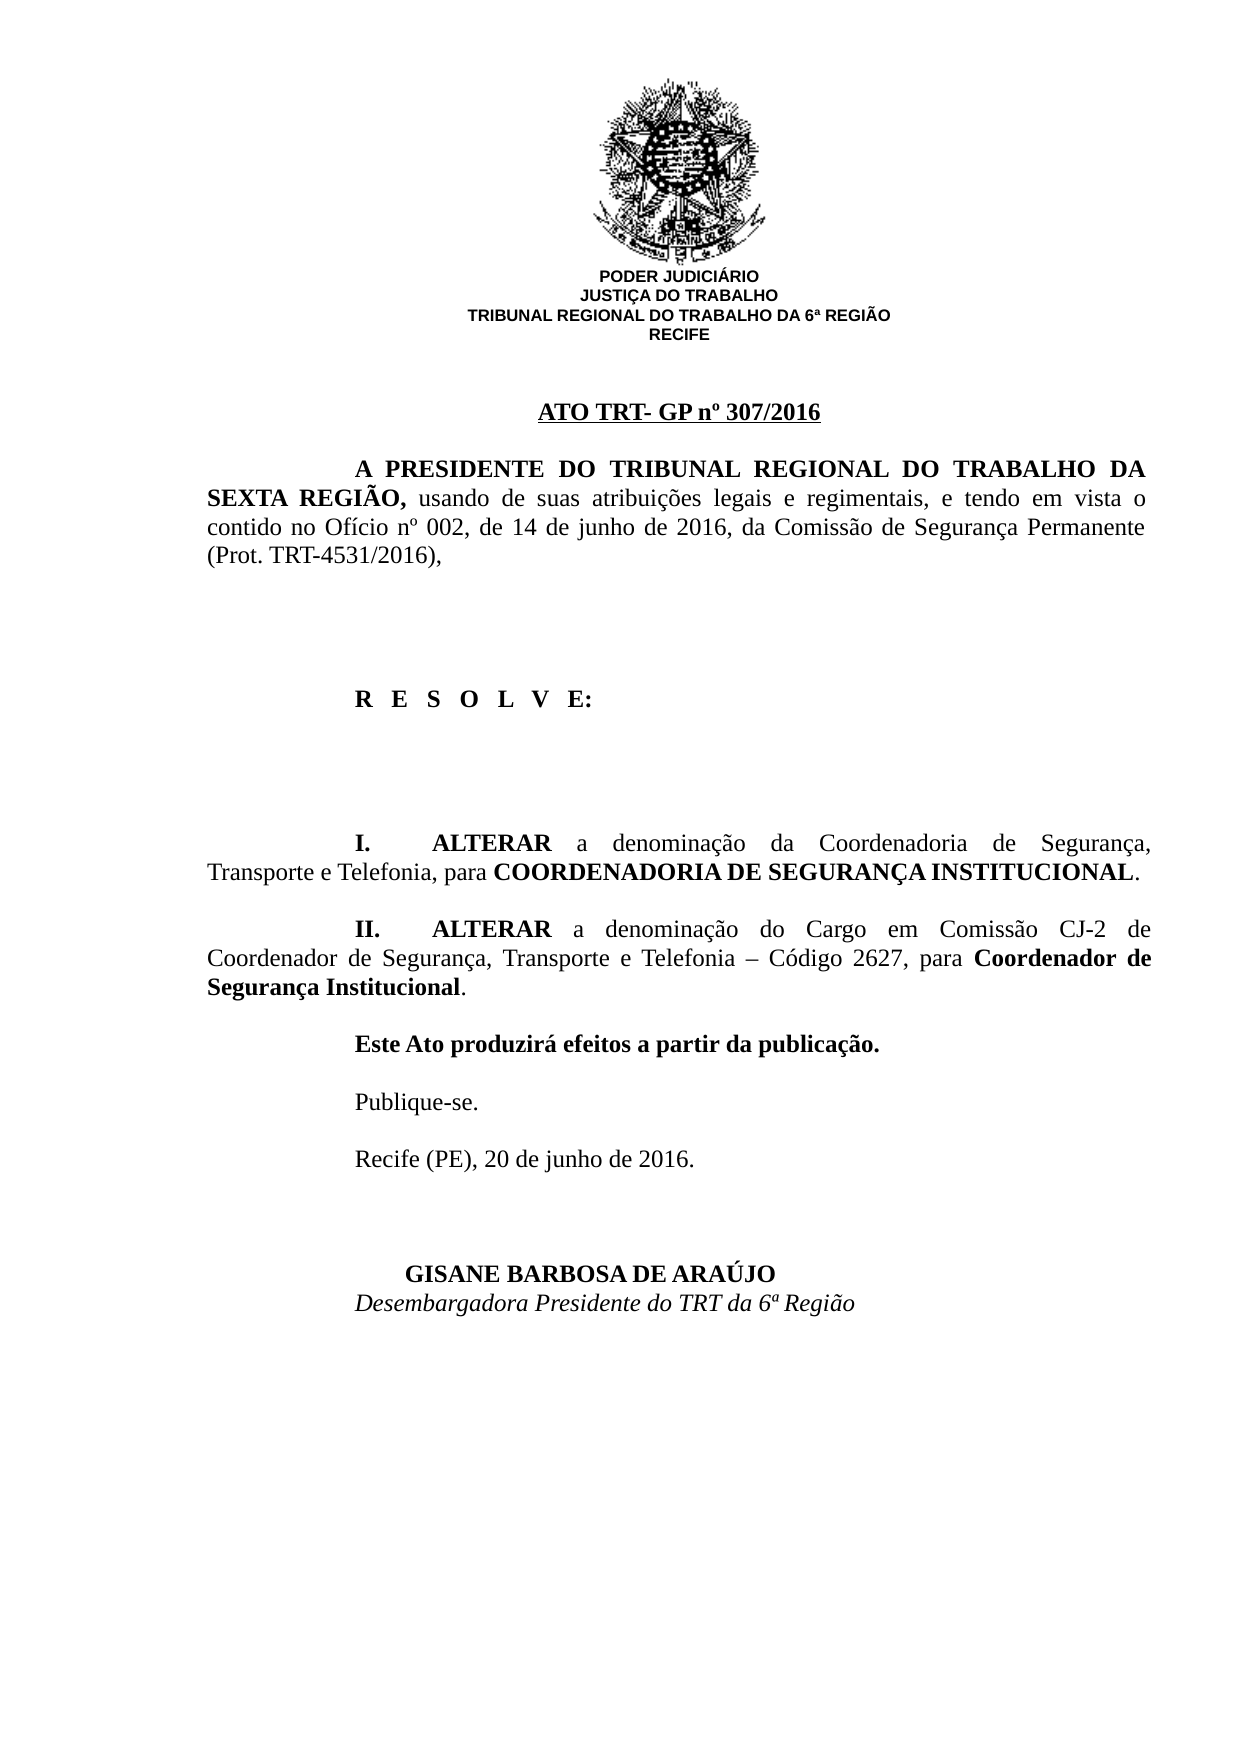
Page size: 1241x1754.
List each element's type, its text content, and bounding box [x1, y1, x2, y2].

text GISANE BARBOSA DE ARAÚJO [354, 1259, 1152, 1288]
text ATO TRT- GP nº 307/2016 [207, 397, 1152, 425]
text Este Ato produzirá efeitos a partir da publicação. [207, 1029, 1152, 1058]
text Desembargadora Presidente do TRT da 6ª Região [354, 1288, 1152, 1317]
list ALTERAR a denominação da Coordenadoria de Segurança, Transporte e Telefonia, para COORDENADORIA DE SEGURANÇA INSTITUCIONAL. [207, 828, 1152, 885]
text A PRESIDENTE DO TRIBUNAL REGIONAL DO TRABALHO DA SEXTA REGIÃO, usando de suas atribuições legais e regimentais, e tendo em vista o contido no Ofício nº 002, de 14 de junho de 2016, da Comissão de Segurança Permanente (Prot. TRT-4531/2016), [207, 454, 1147, 569]
text R E S O L V E: [207, 684, 1152, 713]
list ALTERAR a denominação do Cargo em Comissão CJ-2 de Coordenador de Segurança, Transporte e Telefonia – Código 2627, para Coordenador de Segurança Institucional. [207, 914, 1152, 1000]
text Publique-se. [207, 1087, 1152, 1115]
text Recife (PE), 20 de junho de 2016. [207, 1144, 1152, 1173]
